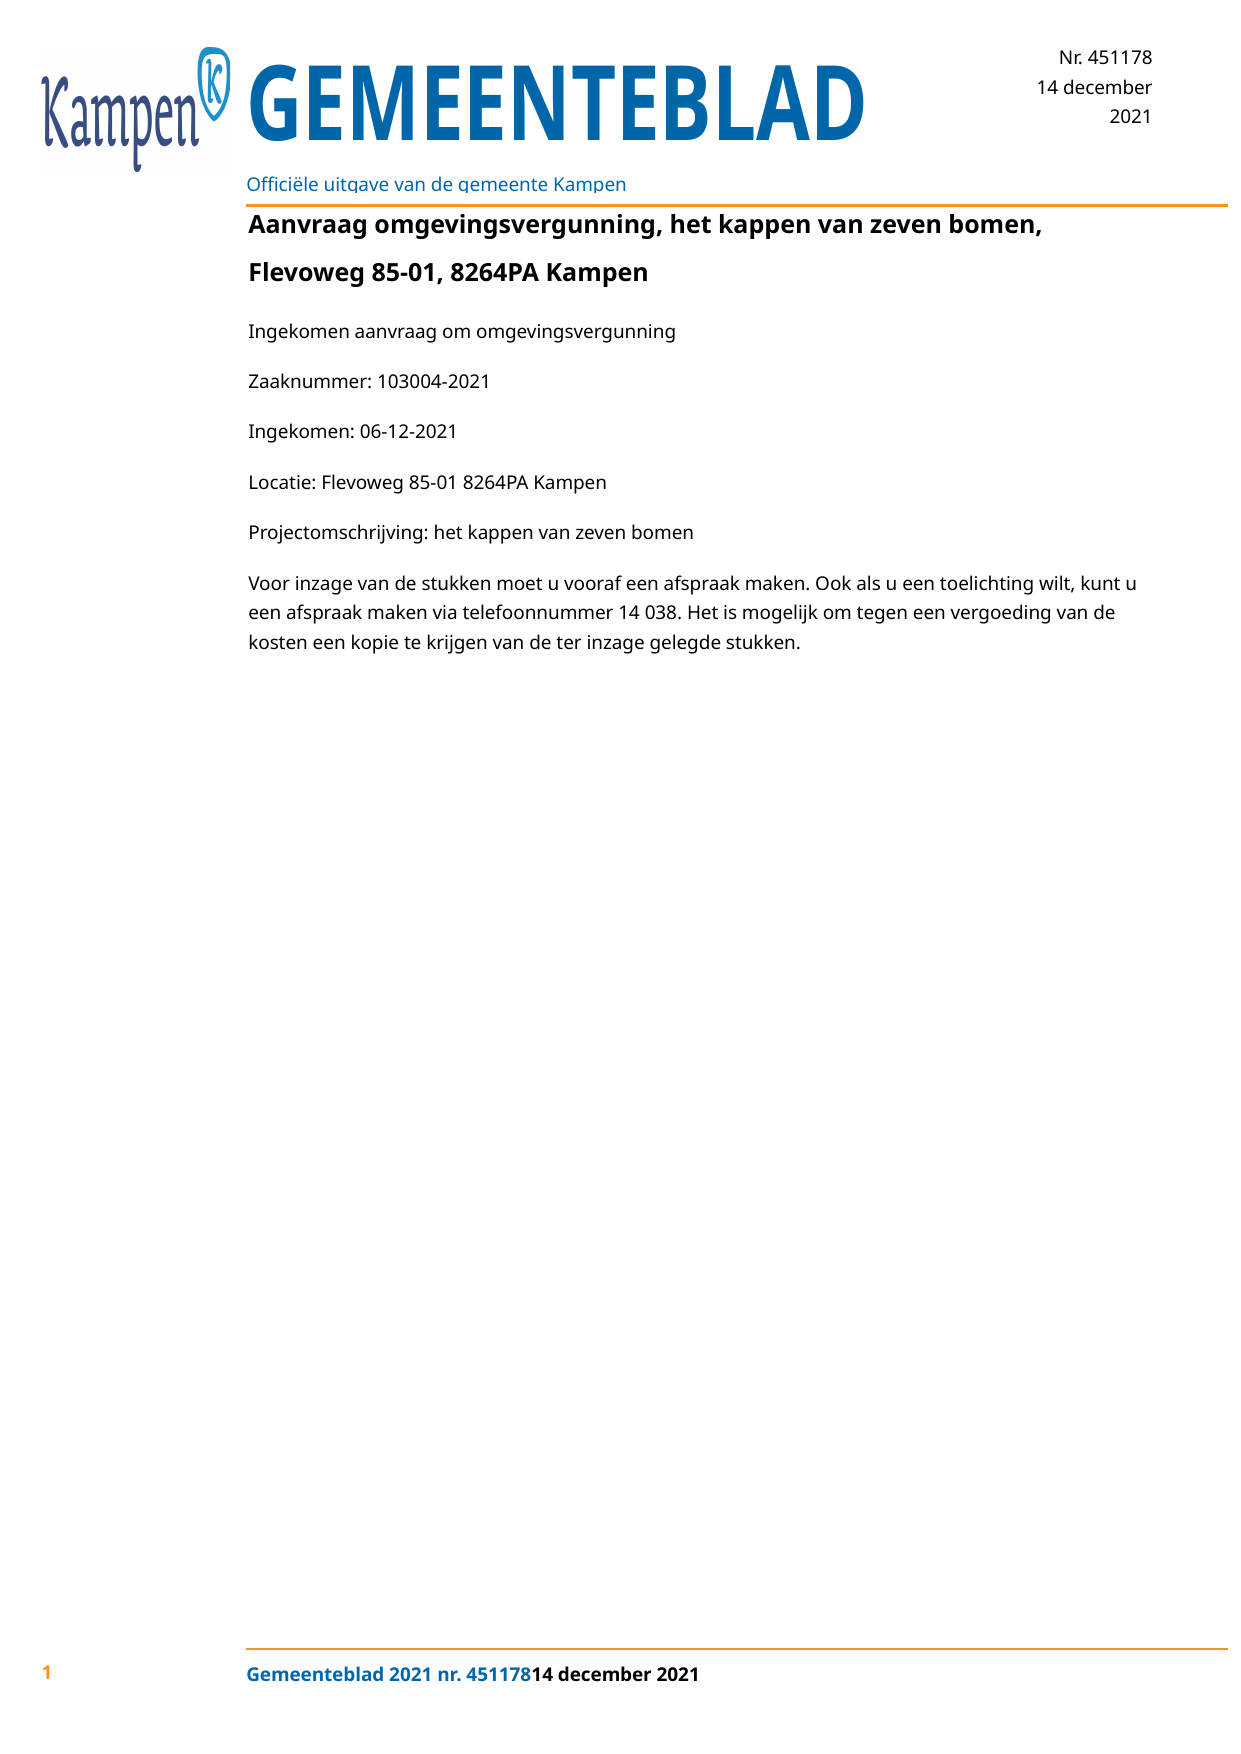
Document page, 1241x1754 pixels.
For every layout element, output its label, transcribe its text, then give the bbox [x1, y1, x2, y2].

picture [41, 47, 231, 172]
text Ingekomen aanvraag om omgevingsvergunning [248, 318, 1152, 344]
text Projectomschrijving: het kappen van zeven bomen [248, 519, 1152, 545]
text Locatie: Flevoweg 85-01 8264PA Kampen [248, 469, 1152, 495]
text Aanvraag omgevingsvergunning, het kappen van zeven bomen, Flevoweg 85-01, 8264PA Kampen [248, 207, 1152, 288]
text Zaaknummer: 103004-2021 [248, 368, 1152, 394]
text Ingekomen: 06-12-2021 [248, 419, 1152, 444]
text Voor inzage van de stukken moet u vooraf een afspraak maken. Ook als u een toelichting wilt, kunt u een afspraak maken via telefoonnummer 14 038. Het is mogelijk om tegen een vergoeding van de kosten een kopie te krijgen van de ter inzage gelegde stukken. [248, 570, 1152, 655]
